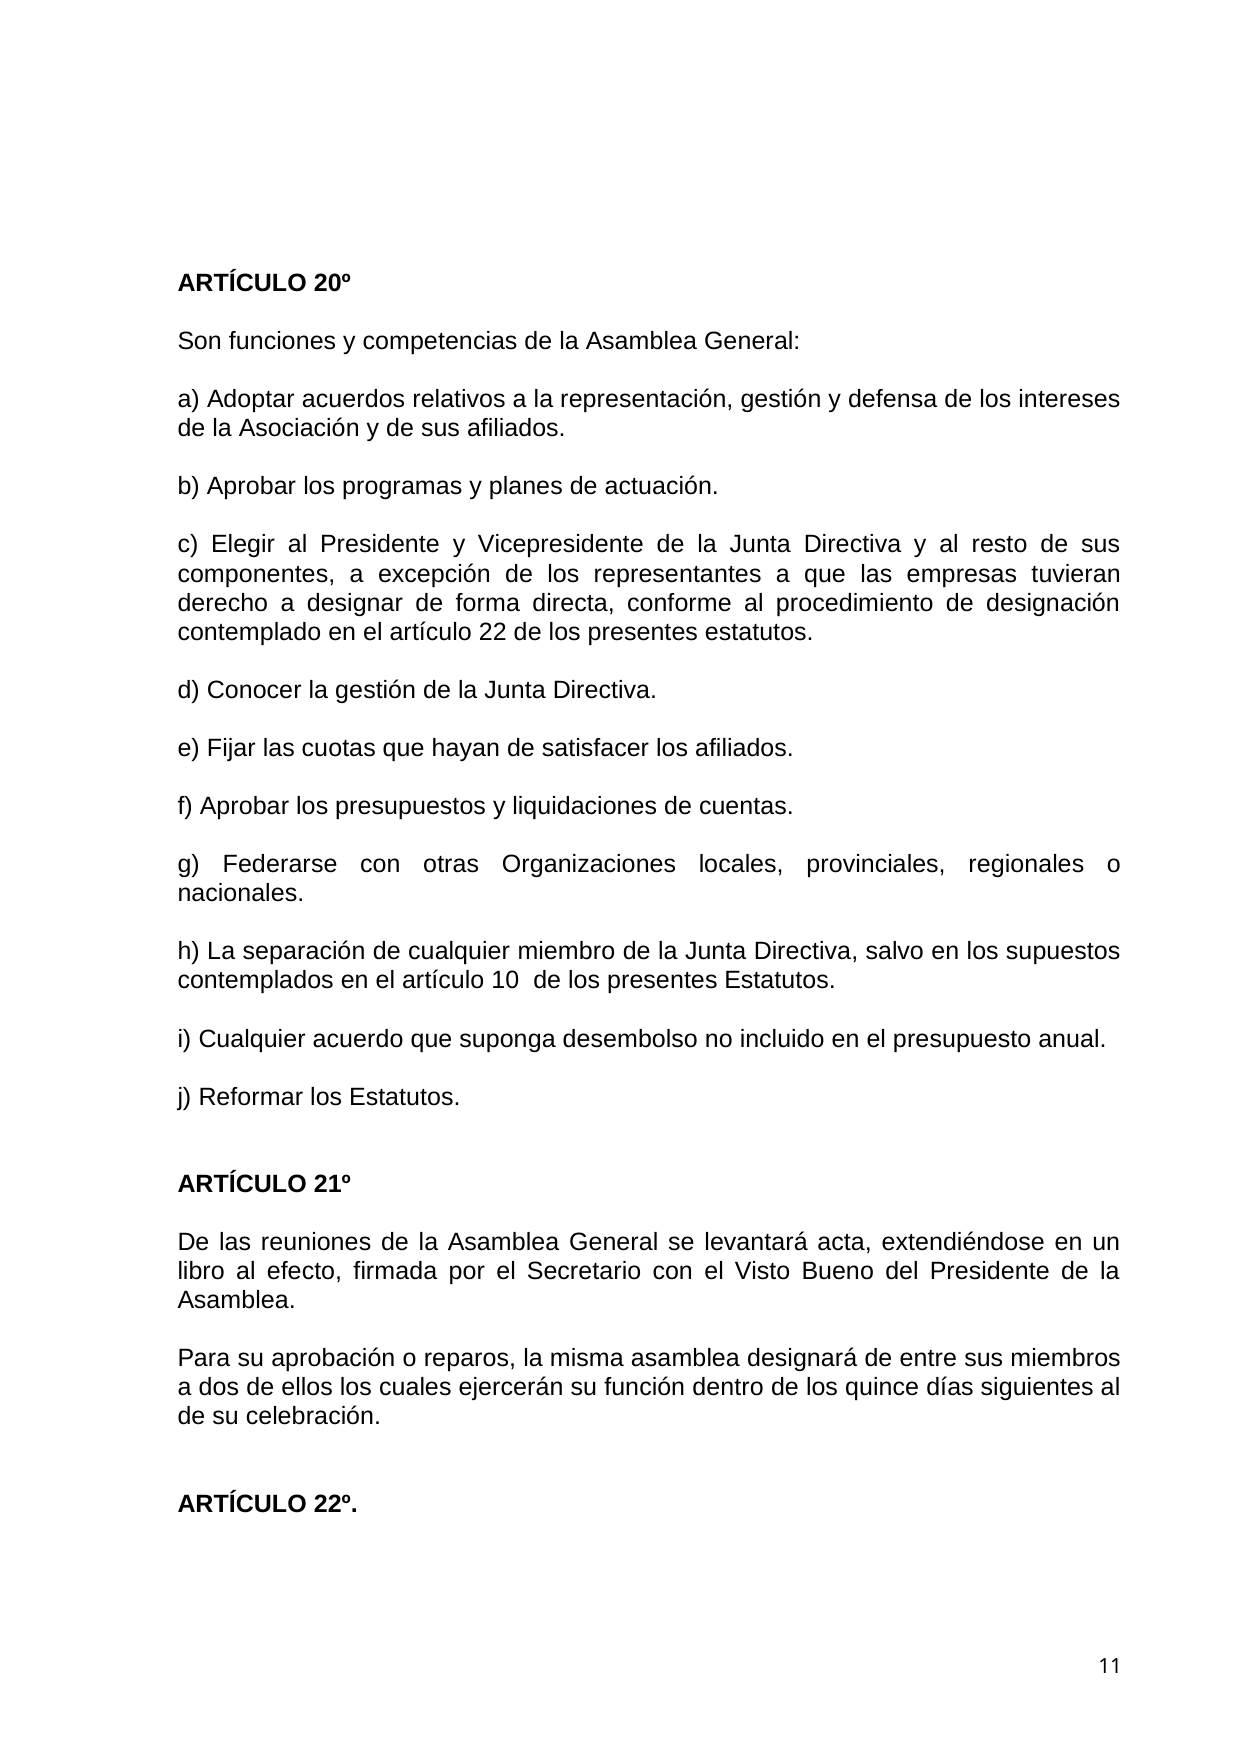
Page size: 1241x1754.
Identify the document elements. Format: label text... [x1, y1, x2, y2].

text e) Fijar las cuotas que hayan de satisfacer los afiliados. [177, 733, 1122, 762]
text ARTÍCULO 21º [177, 1169, 1122, 1198]
text i) Cualquier acuerdo que suponga desembolso no incluido en el presupuesto anual. [177, 1023, 1122, 1052]
text c) Elegir al Presidente y Vicepresidente de la Junta Directiva y al resto de sus componentes, a excepción de los representantes a que las empresas tuvieran derecho a designar de forma directa, conforme al procedimiento de designación contemplado en el artículo 22 de los presentes estatutos. [177, 529, 1122, 646]
text g) Federarse con otras Organizaciones locales, provinciales, regionales o nacionales. [177, 849, 1122, 907]
text f) Aprobar los presupuestos y liquidaciones de cuentas. [177, 791, 1122, 820]
text ARTÍCULO 22º. [177, 1488, 1122, 1517]
text a) Adoptar acuerdos relativos a la representación, gestión y defensa de los intereses de la Asociación y de sus afiliados. [177, 384, 1122, 442]
text b) Aprobar los programas y planes de actuación. [177, 471, 1122, 500]
text ARTÍCULO 20º [177, 268, 1122, 297]
text j) Reformar los Estatutos. [177, 1082, 1122, 1111]
text Para su aprobación o reparos, la misma asamblea designará de entre sus miembros a dos de ellos los cuales ejercerán su función dentro de los quince días siguientes al de su celebración. [177, 1343, 1122, 1430]
text h) La separación de cualquier miembro de la Junta Directiva, salvo en los supuestos contemplados en el artículo 10 de los presentes Estatutos. [177, 936, 1122, 994]
text d) Conocer la gestión de la Junta Directiva. [177, 675, 1122, 704]
text De las reuniones de la Asamblea General se levantará acta, extendiéndose en un libro al efecto, firmada por el Secretario con el Visto Bueno del Presidente de la Asamblea. [177, 1227, 1122, 1314]
text Son funciones y competencias de la Asamblea General: [177, 326, 1122, 355]
